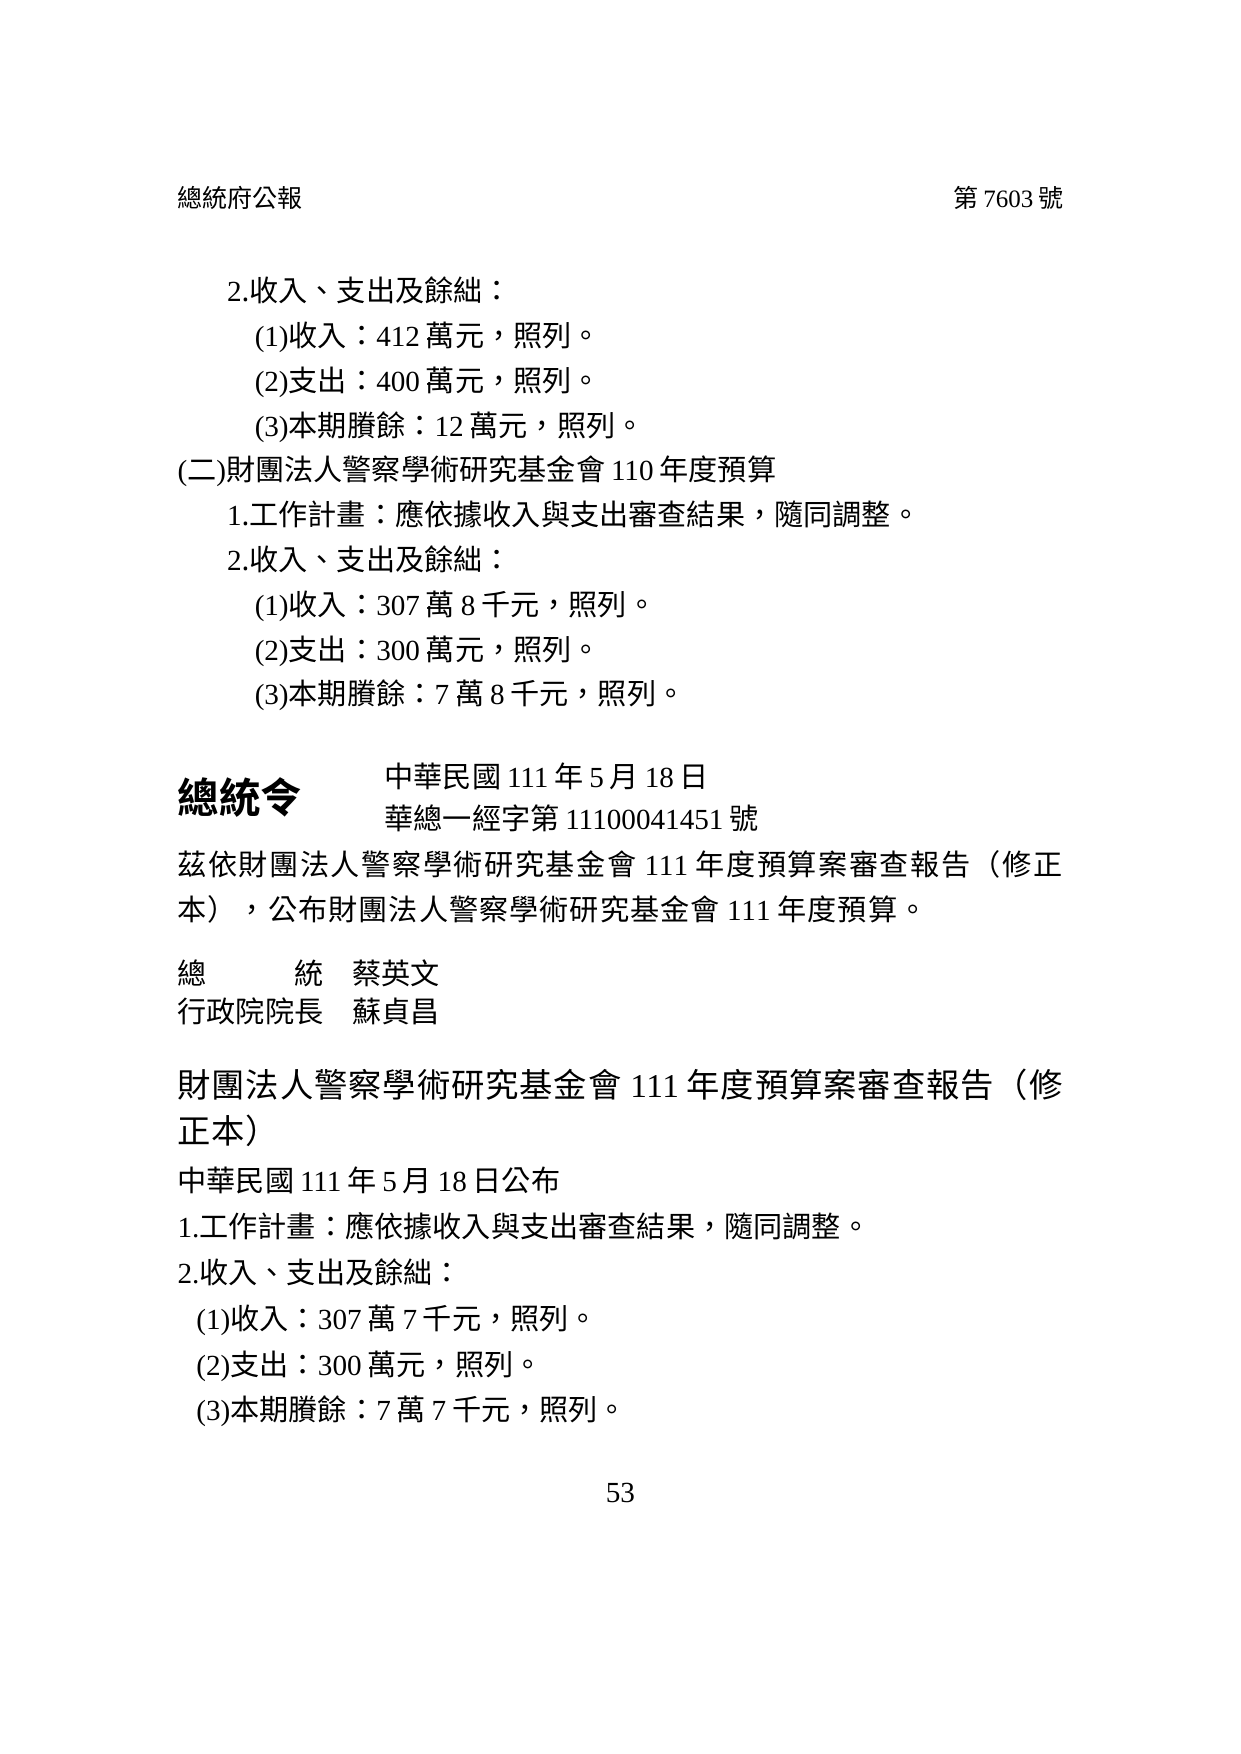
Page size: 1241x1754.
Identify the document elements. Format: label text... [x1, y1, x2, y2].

text 中華民國111年5月18日公布 [177, 1155, 1063, 1201]
text (1)收入：307萬7千元，照列。 [196, 1292, 1063, 1338]
text (3)本期賸餘：12萬元，照列。 [254, 400, 1063, 445]
text (2)支出：400萬元，照列。 [254, 355, 1063, 400]
text (1)收入：412萬元，照列。 [254, 311, 1063, 355]
text (3)本期賸餘：7萬7千元，照列。 [196, 1384, 1063, 1430]
text (2)支出：300萬元，照列。 [196, 1338, 1063, 1384]
text 財團法人警察學術研究基金會111年度預算案審查報告（修正本） [177, 1061, 1063, 1152]
text (3)本期賸餘：7萬8千元，照列。 [254, 669, 1063, 714]
table_header 總統令 [174, 751, 381, 840]
text (1)收入：307萬8千元，照列。 [254, 579, 1063, 624]
text 1.工作計畫：應依據收入與支出審查結果，隨同調整。 [177, 1201, 1063, 1247]
text 2.收入、支出及餘絀： [177, 1247, 1063, 1292]
text 1.工作計畫：應依據收入與支出審查結果，隨同調整。 [227, 490, 1063, 534]
table_header 中華民國111年5月18日 華總一經字第11100041451號 [381, 751, 877, 840]
text 2.收入、支出及餘絀： [227, 534, 1063, 579]
text 總 統 蔡英文 行政院院長 蘇貞昌 [177, 954, 1063, 1029]
text (二)財團法人警察學術研究基金會110年度預算 [177, 445, 1063, 490]
text 2.收入、支出及餘絀： [227, 266, 1063, 311]
text 茲依財團法人警察學術研究基金會111年度預算案審查報告（修正本），公布財團法人警察學術研究基金會111年度預算。 [177, 840, 1063, 929]
text (2)支出：300萬元，照列。 [254, 624, 1063, 669]
